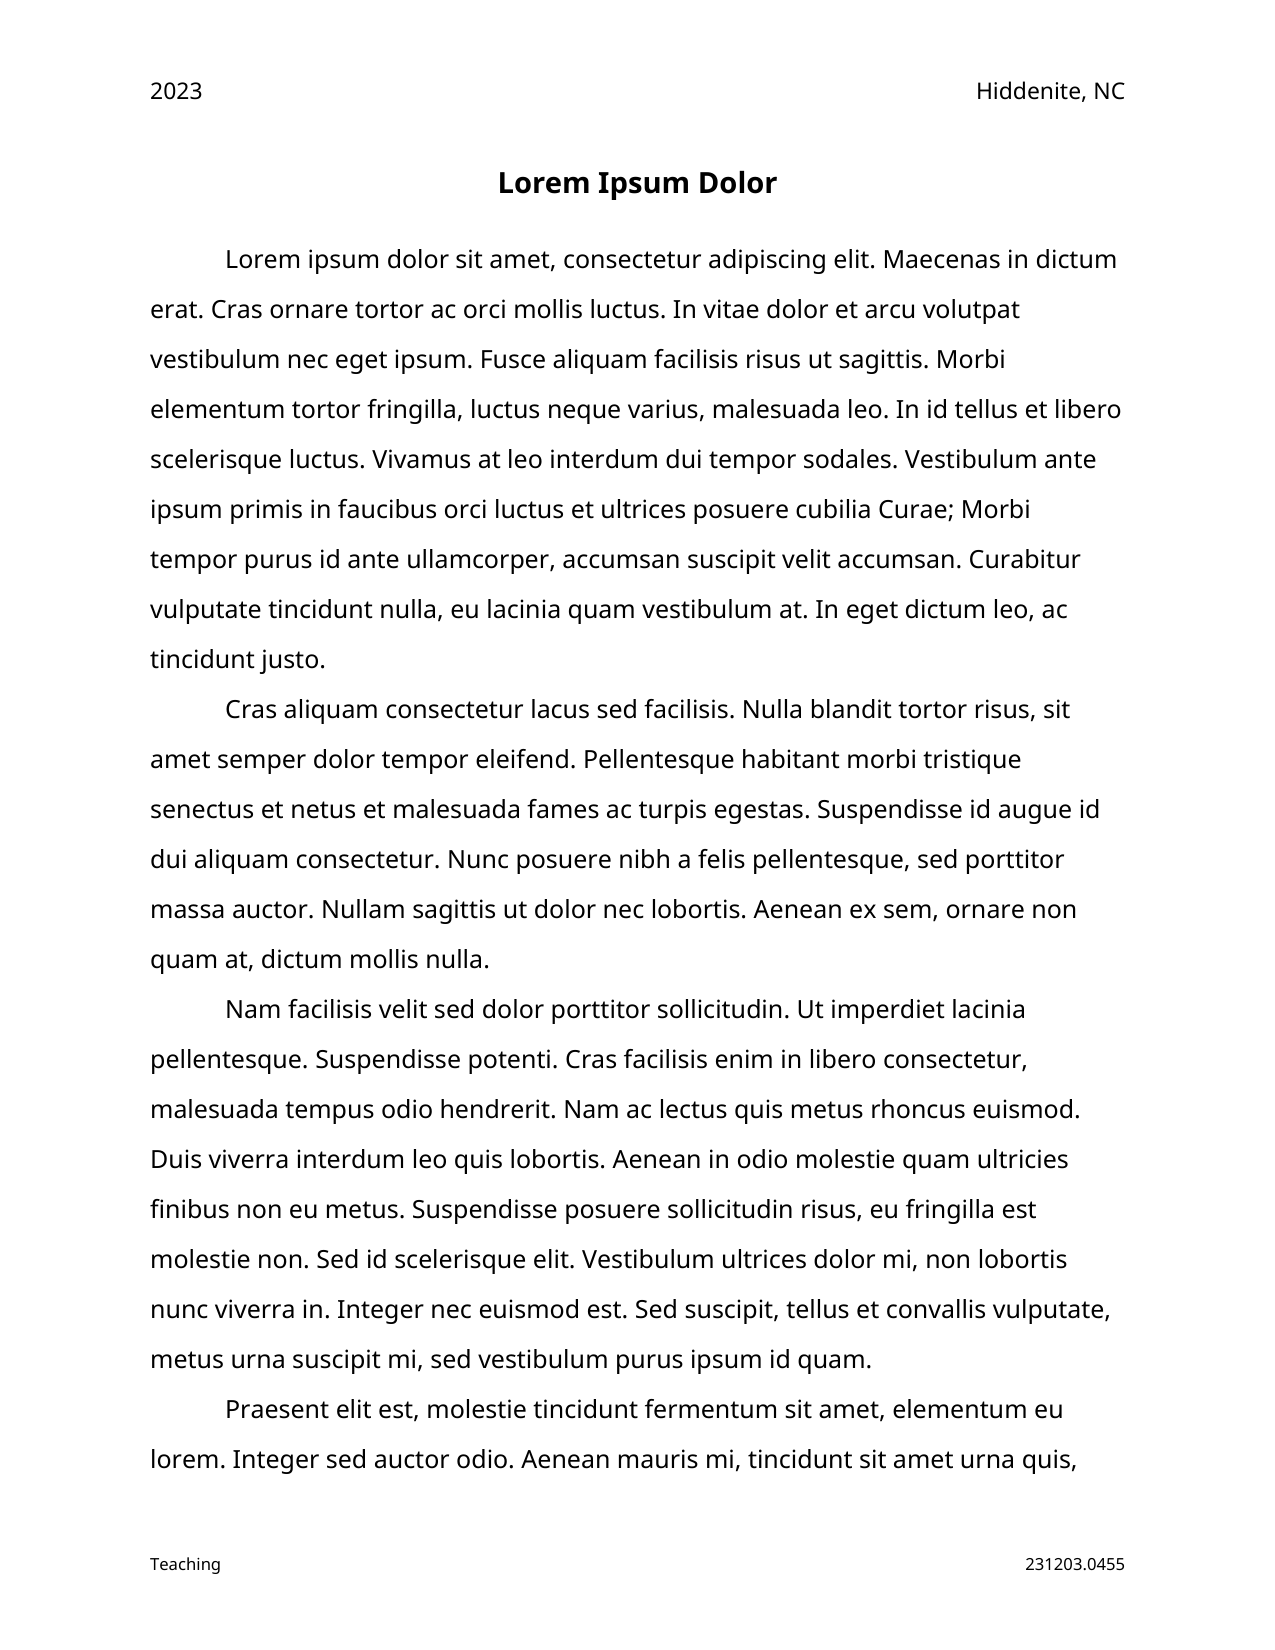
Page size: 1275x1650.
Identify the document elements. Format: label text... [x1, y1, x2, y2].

text Cras aliquam consectetur lacus sed facilisis. Nulla blandit tortor risus, sit amet semper dolor tempor eleifend. Pellentesque habitant morbi tristique senectus et netus et malesuada fames ac turpis egestas. Suspendisse id augue id dui aliquam consectetur. Nunc posuere nibh a felis pellentesque, sed porttitor massa auctor. Nullam sagittis ut dolor nec lobortis. Aenean ex sem, ornare non quam at, dictum mollis nulla. [150, 678, 1125, 978]
text Nam facilisis velit sed dolor porttitor sollicitudin. Ut imperdiet lacinia pellentesque. Suspendisse potenti. Cras facilisis enim in libero consectetur, malesuada tempus odio hendrerit. Nam ac lectus quis metus rhoncus euismod. Duis viverra interdum leo quis lobortis. Aenean in odio molestie quam ultricies finibus non eu metus. Suspendisse posuere sollicitudin risus, eu fringilla est molestie non. Sed id scelerisque elit. Vestibulum ultrices dolor mi, non lobortis nunc viverra in. Integer nec euismod est. Sed suscipit, tellus et convallis vulputate, metus urna suscipit mi, sed vestibulum purus ipsum id quam. [150, 978, 1125, 1378]
text Lorem ipsum dolor sit amet, consectetur adipiscing elit. Maecenas in dictum erat. Cras ornare tortor ac orci mollis luctus. In vitae dolor et arcu volutpat vestibulum nec eget ipsum. Fusce aliquam facilisis risus ut sagittis. Morbi elementum tortor fringilla, luctus neque varius, malesuada leo. In id tellus et libero scelerisque luctus. Vivamus at leo interdum dui tempor sodales. Vestibulum ante ipsum primis in faucibus orci luctus et ultrices posuere cubilia Curae; Morbi tempor purus id ante ullamcorper, accumsan suscipit velit accumsan. Curabitur vulputate tincidunt nulla, eu lacinia quam vestibulum at. In eget dictum leo, ac tincidunt justo. [150, 228, 1125, 678]
title Lorem Ipsum Dolor [150, 162, 1125, 202]
text Praesent elit est, molestie tincidunt fermentum sit amet, elementum eu lorem. Integer sed auctor odio. Aenean mauris mi, tincidunt sit amet urna quis, [150, 1378, 1125, 1478]
